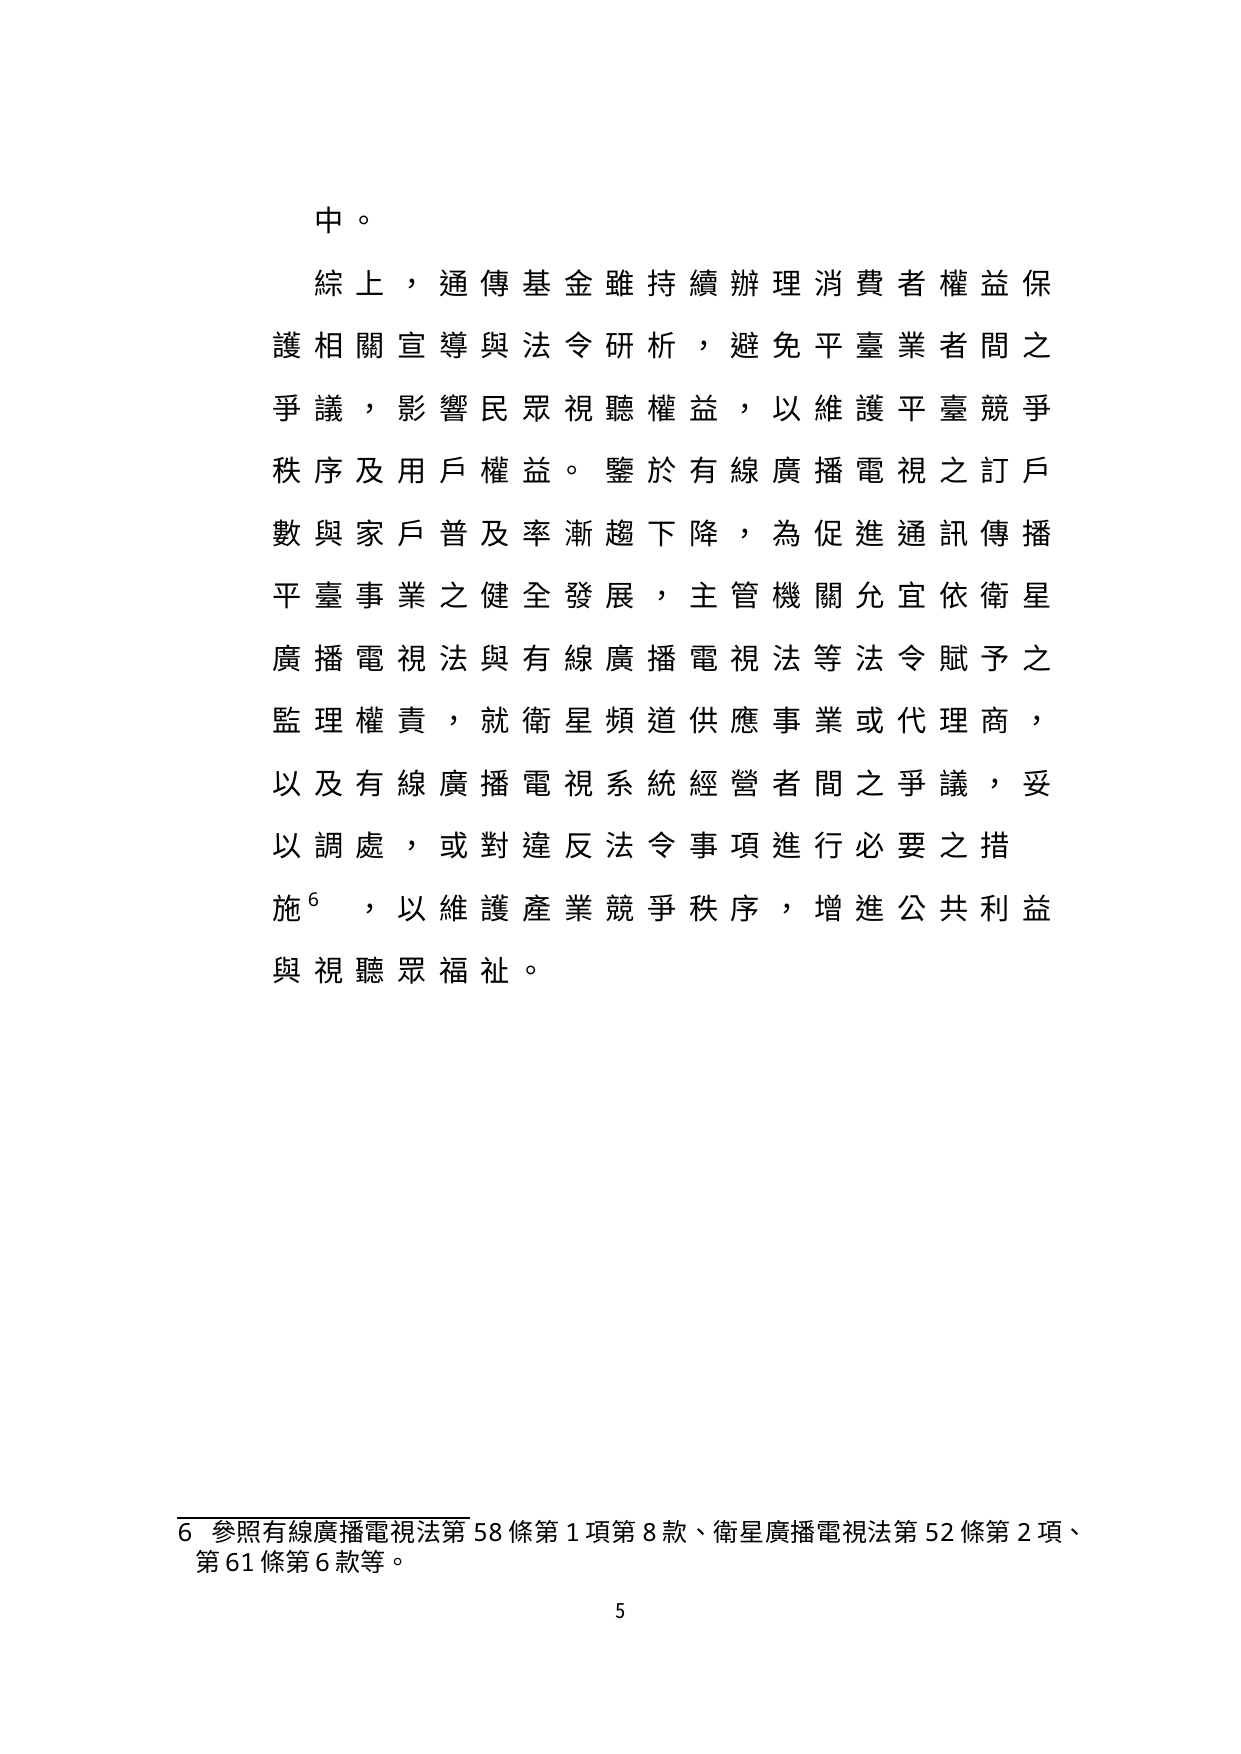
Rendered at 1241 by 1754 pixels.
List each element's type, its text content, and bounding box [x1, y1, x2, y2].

text 綜上，通傳基金雖持續辦理消費者權益保護相關宣導與法令研析，避免平臺業者間之爭議，影響民眾視聽權益，以維護平臺競爭秩序及用戶權益。鑒於有線廣播電視之訂戶數與家戶普及率漸趨下降，為促進通訊傳播平臺事業之健全發展，主管機關允宜依衛星廣播電視法與有線廣播電視法等法令賦予之監理權責，就衛星頻道供應事業或代理商，以及有線廣播電視系統經營者間之爭議，妥以調處，或對違反法令事項進行必要之措施，以維護產業競爭秩序，增進公共利益與視聽眾福祉。 [242, 240, 1058, 990]
text 參照有線廣播電視法第58條第1項第8款、衛星廣播電視法第52條第2項、第61條第6款等。 [177, 1518, 1063, 1577]
text 衛星頻道節目供應事業或代理商與有線廣播電視系統經營者，就基本頻道授權費用產生爭議，倘經通傳會調處，無法達成共識者，將影響有線廣播電視訂戶之收視權益，例如該會於108年9月3日召開3家頻道代理商與2家系統經營者之頻道授權費用爭議調處會議，調處結果不成立，頻道代理商表示將不再提供頻道訊號，受影響之收視戶約13.3萬，該案仍在處理中。 [271, 177, 1058, 240]
